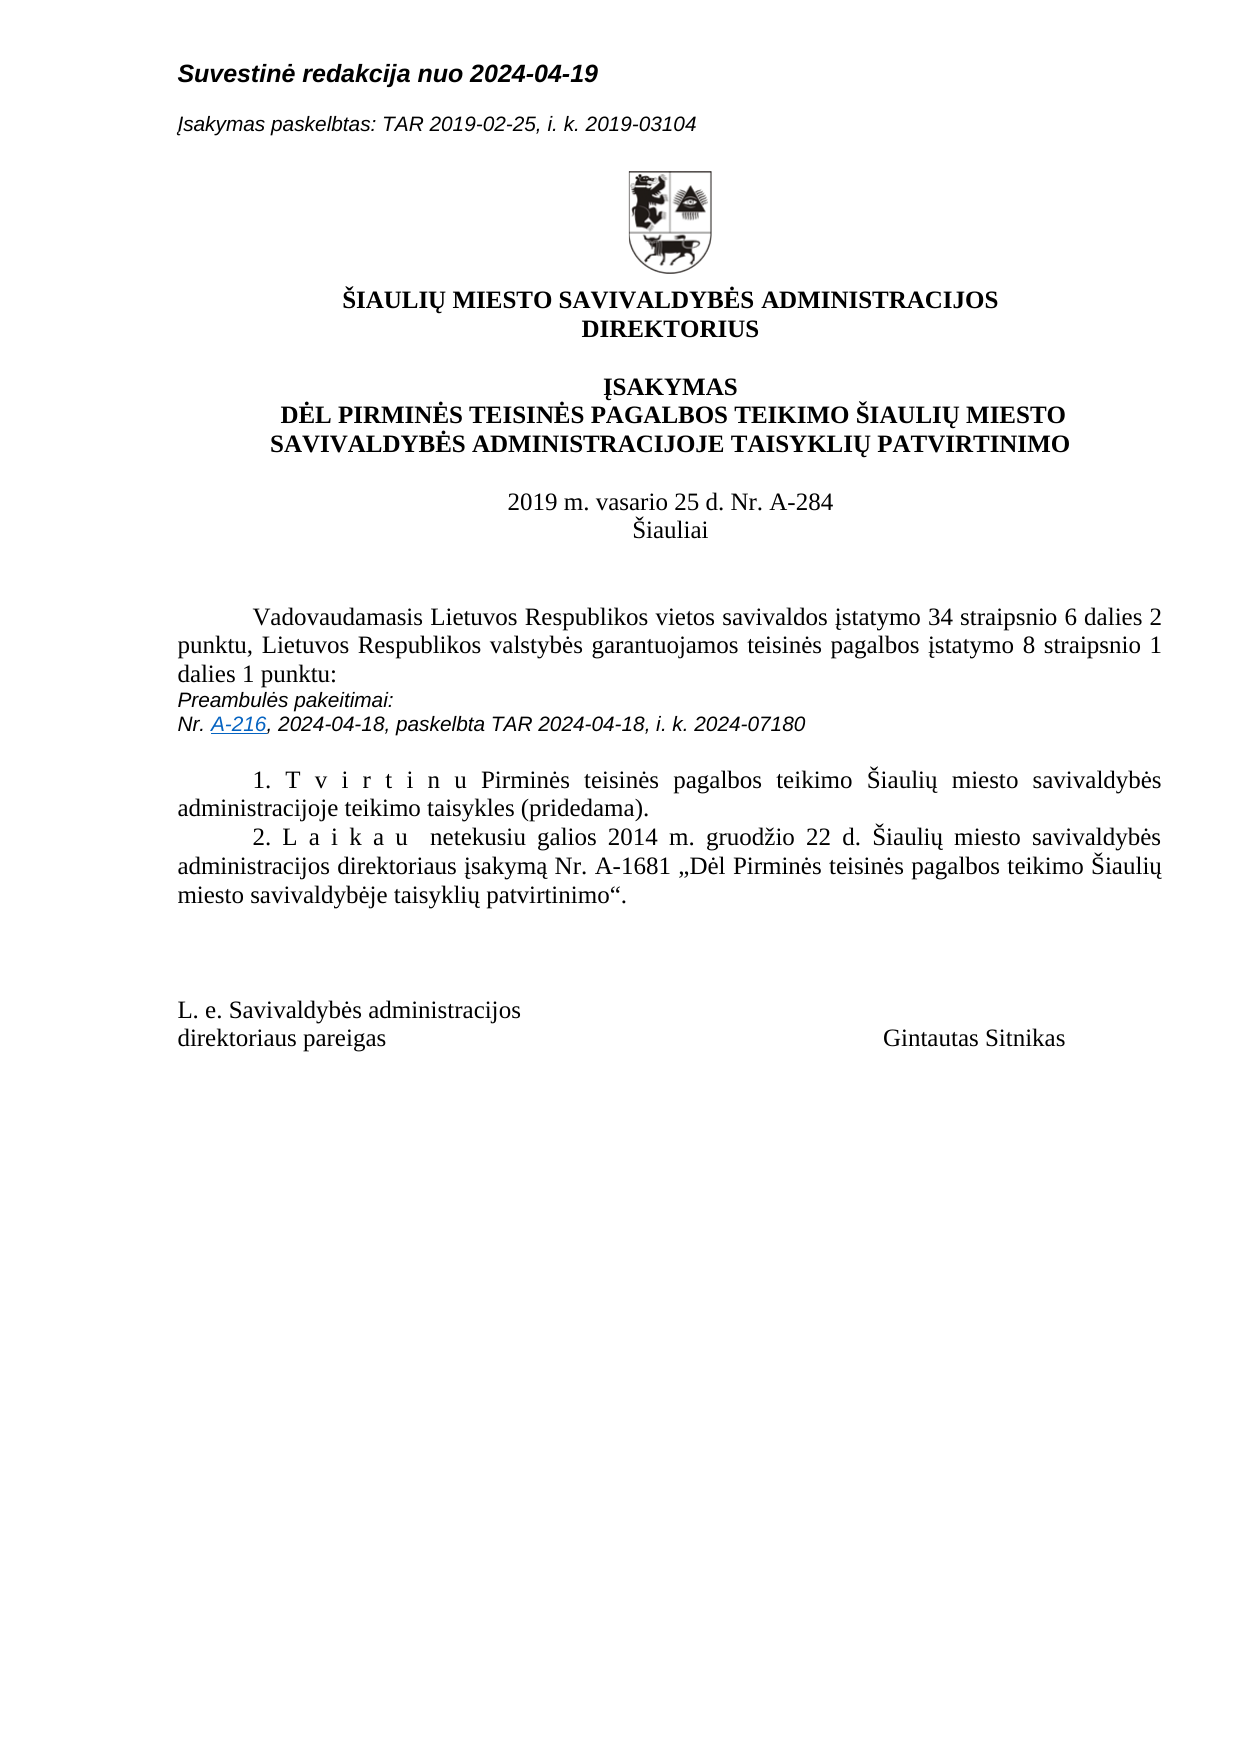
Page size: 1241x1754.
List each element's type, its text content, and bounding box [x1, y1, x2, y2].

text DIREKTORIUS [177, 314, 1163, 343]
text Šiauliai [177, 516, 1163, 544]
subtitle ĮSAKYMAS [177, 372, 1163, 401]
text ŠIAULIŲ MIESTO SAVIVALDYBĖS ADMINISTRACIJOS [177, 286, 1163, 314]
text L. e. Savivaldybės administracijos [177, 995, 1163, 1023]
subtitle DĖL PIRMINĖS TEISINĖS PAGALBOS TEIKIMO ŠIAULIŲ MIESTO SAVIVALDYBĖS ADMINISTRACIJOJE TAISYKLIŲ PATVIRTINIMO [177, 401, 1163, 458]
text Vadovaudamasis Lietuvos Respublikos vietos savivaldos įstatymo 34 straipsnio 6 dalies 2 punktu, Lietuvos Respublikos valstybės garantuojamos teisinės pagalbos įstatymo 8 straipsnio 1 dalies 1 punktu: [177, 602, 1163, 688]
text Preambulės pakeitimai: [177, 688, 1163, 712]
text Įsakymas paskelbtas: TAR 2019-02-25, i. k. 2019-03104 [177, 112, 1163, 136]
text 2019 m. vasario 25 d. Nr. A-284 [177, 487, 1163, 516]
text 2. L a i k a u netekusiu galios 2014 m. gruodžio 22 d. Šiaulių miesto savivaldybės administracijos direktoriaus įsakymą Nr. A-1681 „Dėl Pirminės teisinės pagalbos teikimo Šiaulių miesto savivaldybėje taisyklių patvirtinimo“. [177, 822, 1163, 908]
text Suvestinė redakcija nuo 2024-04-19 [177, 59, 1163, 88]
text 1. T v i r t i n u Pirminės teisinės pagalbos teikimo Šiaulių miesto savivaldybės administracijoje teikimo taisykles (pridedama). [177, 765, 1163, 822]
text Nr. A-216, 2024-04-18, paskelbta TAR 2024-04-18, i. k. 2024-07180 [177, 712, 1163, 736]
text direktoriaus pareigas Gintautas Sitnikas [177, 1023, 1163, 1052]
